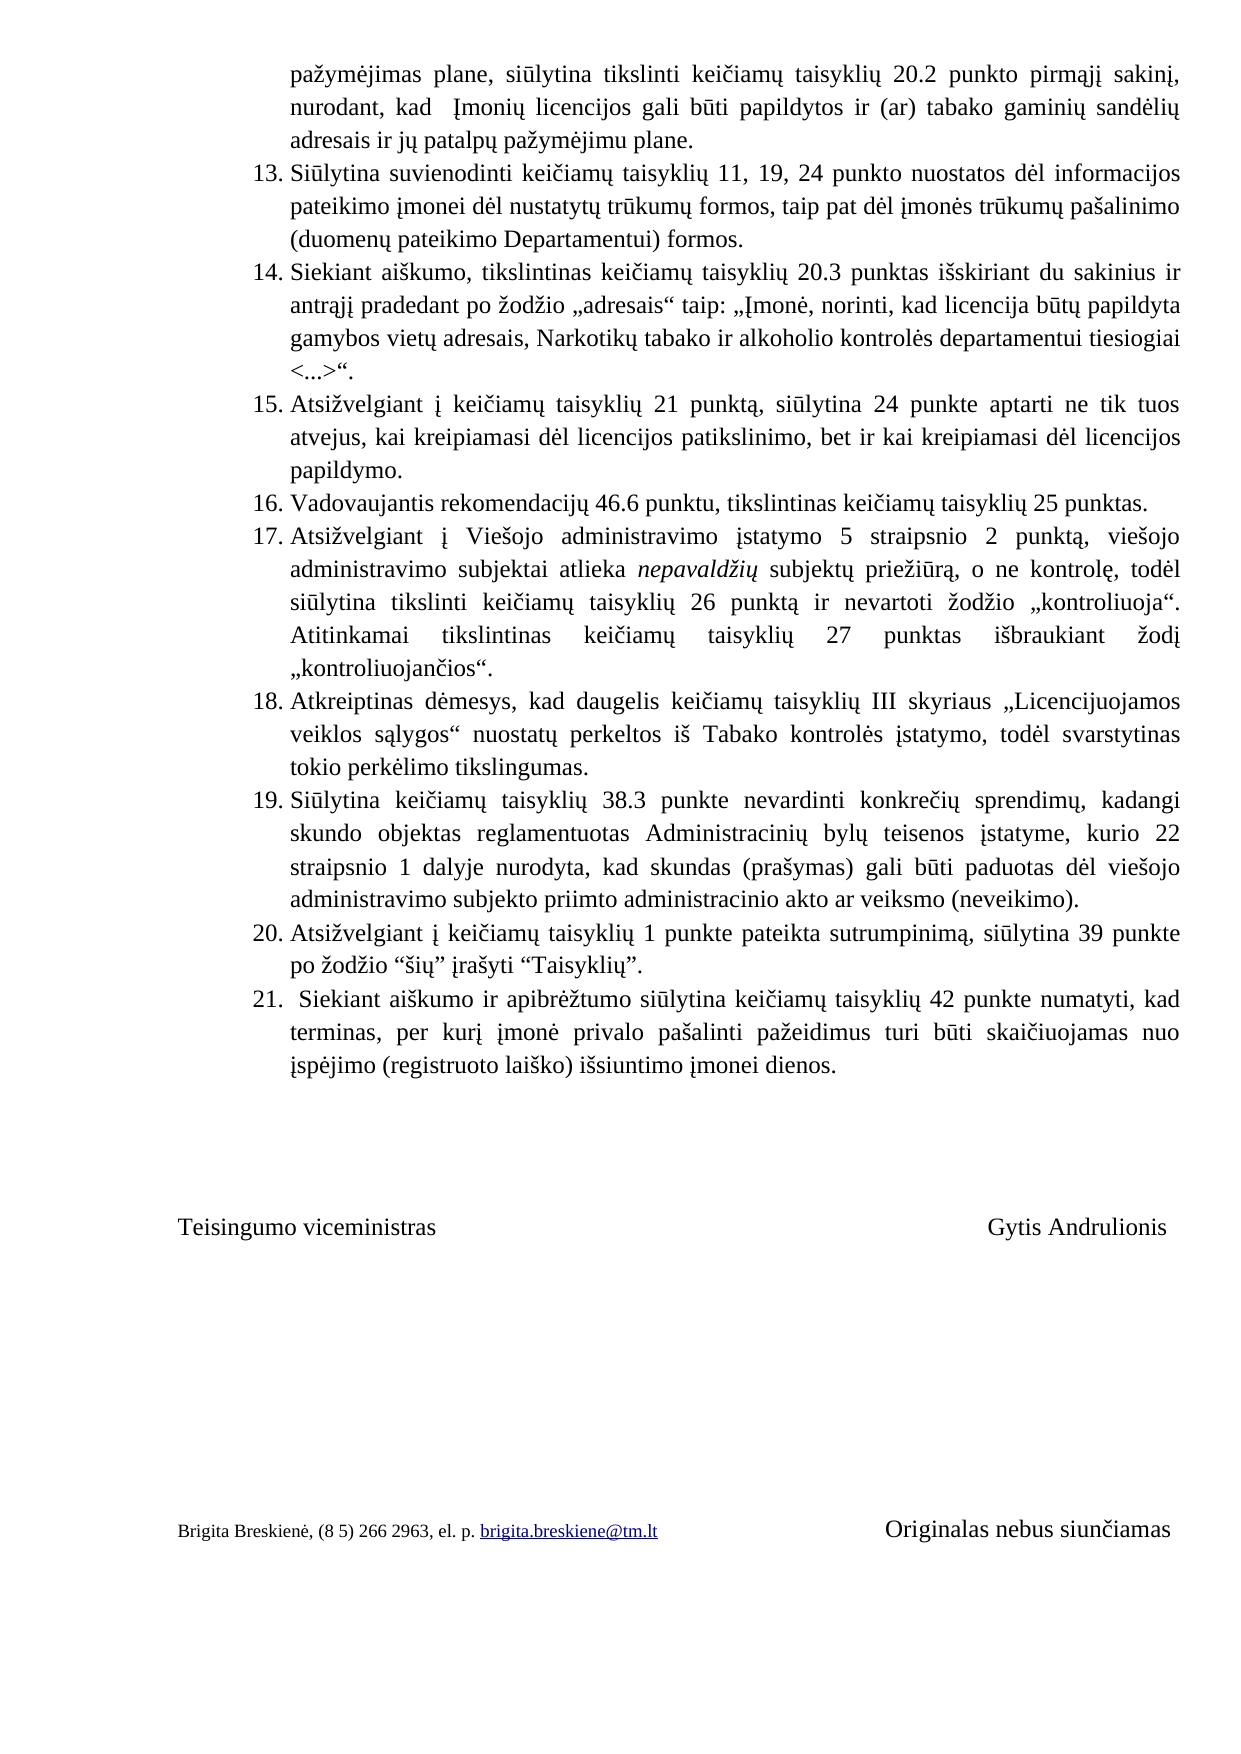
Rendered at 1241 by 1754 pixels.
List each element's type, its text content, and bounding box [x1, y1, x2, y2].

list Atsižvelgiant į keičiamų taisyklių 1 punkte pateikta sutrumpinimą, siūlytina 39 punkte po žodžio “šių” įrašyti “Taisyklių”. [252, 918, 1181, 979]
text Brigita Breskienė, (8 5) 266 2963, el. p. brigita.breskiene@tm.lt Originalas nebus siunčiamas [177, 1514, 1181, 1543]
text Teisingumo viceministras Gytis Andrulionis [177, 1212, 1181, 1241]
list Siekiant aiškumo ir apibrėžtumo siūlytina keičiamų taisyklių 42 punkte numatyti, kad terminas, per kurį įmonė privalo pašalinti pažeidimus turi būti skaičiuojamas nuo įspėjimo (registruoto laiško) išsiuntimo įmonei dienos. [252, 984, 1181, 1078]
list Atkreiptinas dėmesys, kad daugelis keičiamų taisyklių III skyriaus „Licencijuojamos veiklos sąlygos“ nuostatų perkeltos iš Tabako kontrolės įstatymo, todėl svarstytinas tokio perkėlimo tikslingumas. [252, 686, 1181, 781]
list Vadovaujantis rekomendacijų 46.6 punktu, tikslintinas keičiamų taisyklių 25 punktas. [252, 488, 1181, 517]
list Siūlytina keičiamų taisyklių 38.3 punkte nevardinti konkrečių sprendimų, kadangi skundo objektas reglamentuotas Administracinių bylų teisenos įstatyme, kurio 22 straipsnio 1 dalyje nurodyta, kad skundas (prašymas) gali būti paduotas dėl viešojo administravimo subjekto priimto administracinio akto ar veiksmo (neveikimo). [252, 786, 1181, 913]
list Siūlytina suvienodinti keičiamų taisyklių 11, 19, 24 punkto nuostatos dėl informacijos pateikimo įmonei dėl nustatytų trūkumų formos, taip pat dėl įmonės trūkumų pašalinimo (duomenų pateikimo Departamentui) formos. [252, 158, 1181, 253]
list Siekiant aiškumo, tikslintinas keičiamų taisyklių 20.3 punktas išskiriant du sakinius ir antrąjį pradedant po žodžio „adresais“ taip: „Įmonė, norinti, kad licencija būtų papildyta gamybos vietų adresais, Narkotikų tabako ir alkoholio kontrolės departamentui tiesiogiai <...>“. [252, 257, 1181, 385]
list Atsižvelgiant į Viešojo administravimo įstatymo 5 straipsnio 2 punktą, viešojo administravimo subjektai atlieka nepavaldžių subjektų priežiūrą, o ne kontrolę, todėl siūlytina tikslinti keičiamų taisyklių 26 punktą ir nevartoti žodžio „kontroliuoja“. Atitinkamai tikslintinas keičiamų taisyklių 27 punktas išbraukiant žodį „kontroliuojančios“. [252, 521, 1181, 682]
list Atsižvelgiant į keičiamų taisyklių 21 punktą, siūlytina 24 punkte aptarti ne tik tuos atvejus, kai kreipiamasi dėl licencijos patikslinimo, bet ir kai kreipiamasi dėl licencijos papildymo. [252, 389, 1181, 484]
list pažymėjimas plane, siūlytina tikslinti keičiamų taisyklių 20.2 punkto pirmąjį sakinį, nurodant, kad Įmonių licencijos gali būti papildytos ir (ar) tabako gaminių sandėlių adresais ir jų patalpų pažymėjimu plane. [252, 59, 1181, 154]
